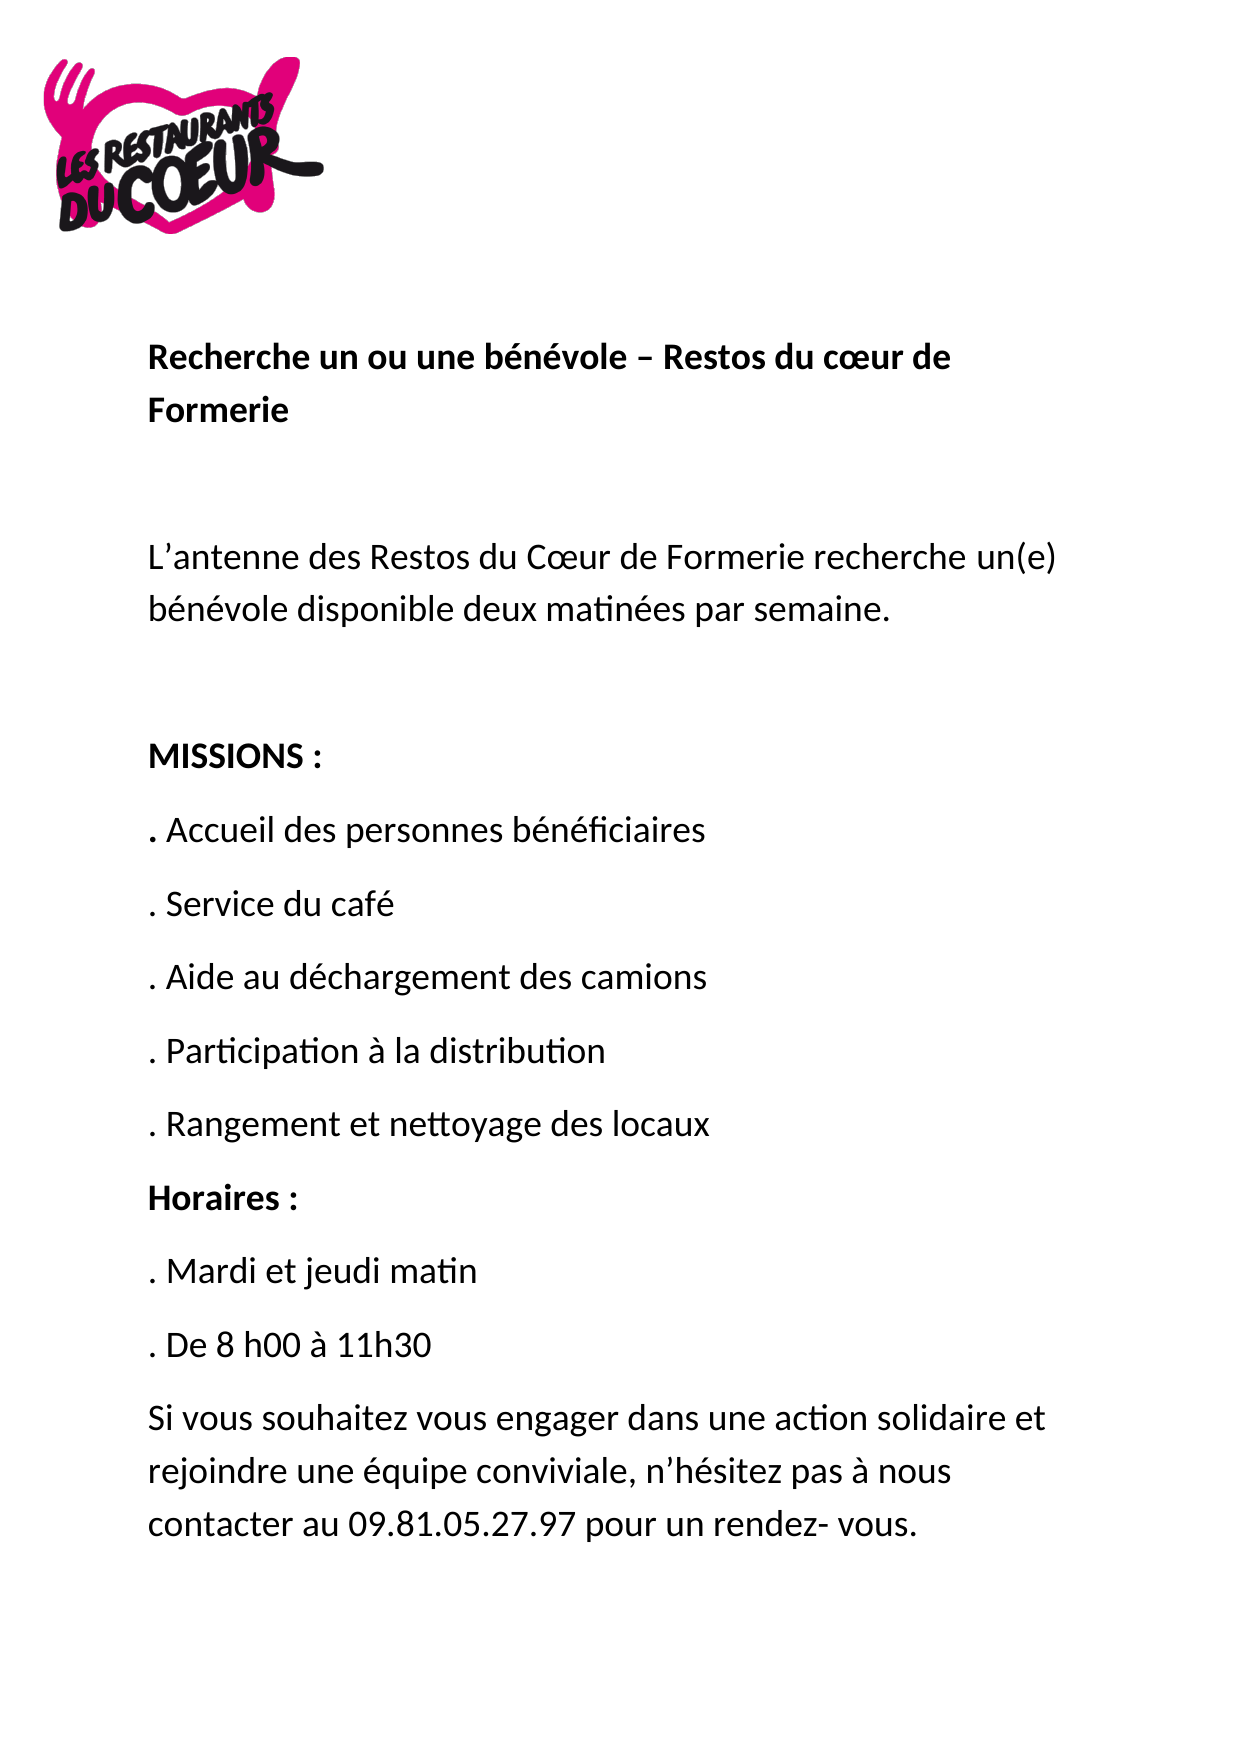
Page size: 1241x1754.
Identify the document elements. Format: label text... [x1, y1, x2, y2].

text Horaires : [148, 1174, 1093, 1219]
text . Rangement et nettoyage des locaux [148, 1100, 1093, 1146]
text Recherche un ou une bénévole – Restos du cœur de Formerie [148, 333, 1093, 431]
text . Mardi et jeudi matin [148, 1247, 1093, 1293]
text L’antenne des Restos du Cœur de Formerie recherche un(e) bénévole disponible deux matinées par semaine. [148, 533, 1093, 631]
text Si vous souhaitez vous engager dans une action solidaire et rejoindre une équipe conviviale, n’hésitez pas à nous contacter au 09.81.05.27.97 pour un rendez- vous. [148, 1394, 1093, 1546]
text MISSIONS : [148, 732, 1093, 778]
text . Aide au déchargement des camions [148, 953, 1093, 999]
text . Service du café [148, 879, 1093, 925]
text . De 8 h00 à 11h30 [148, 1321, 1093, 1367]
text . Participation à la distribution [148, 1027, 1093, 1072]
text . Accueil des personnes bénéficiaires [148, 806, 1093, 852]
